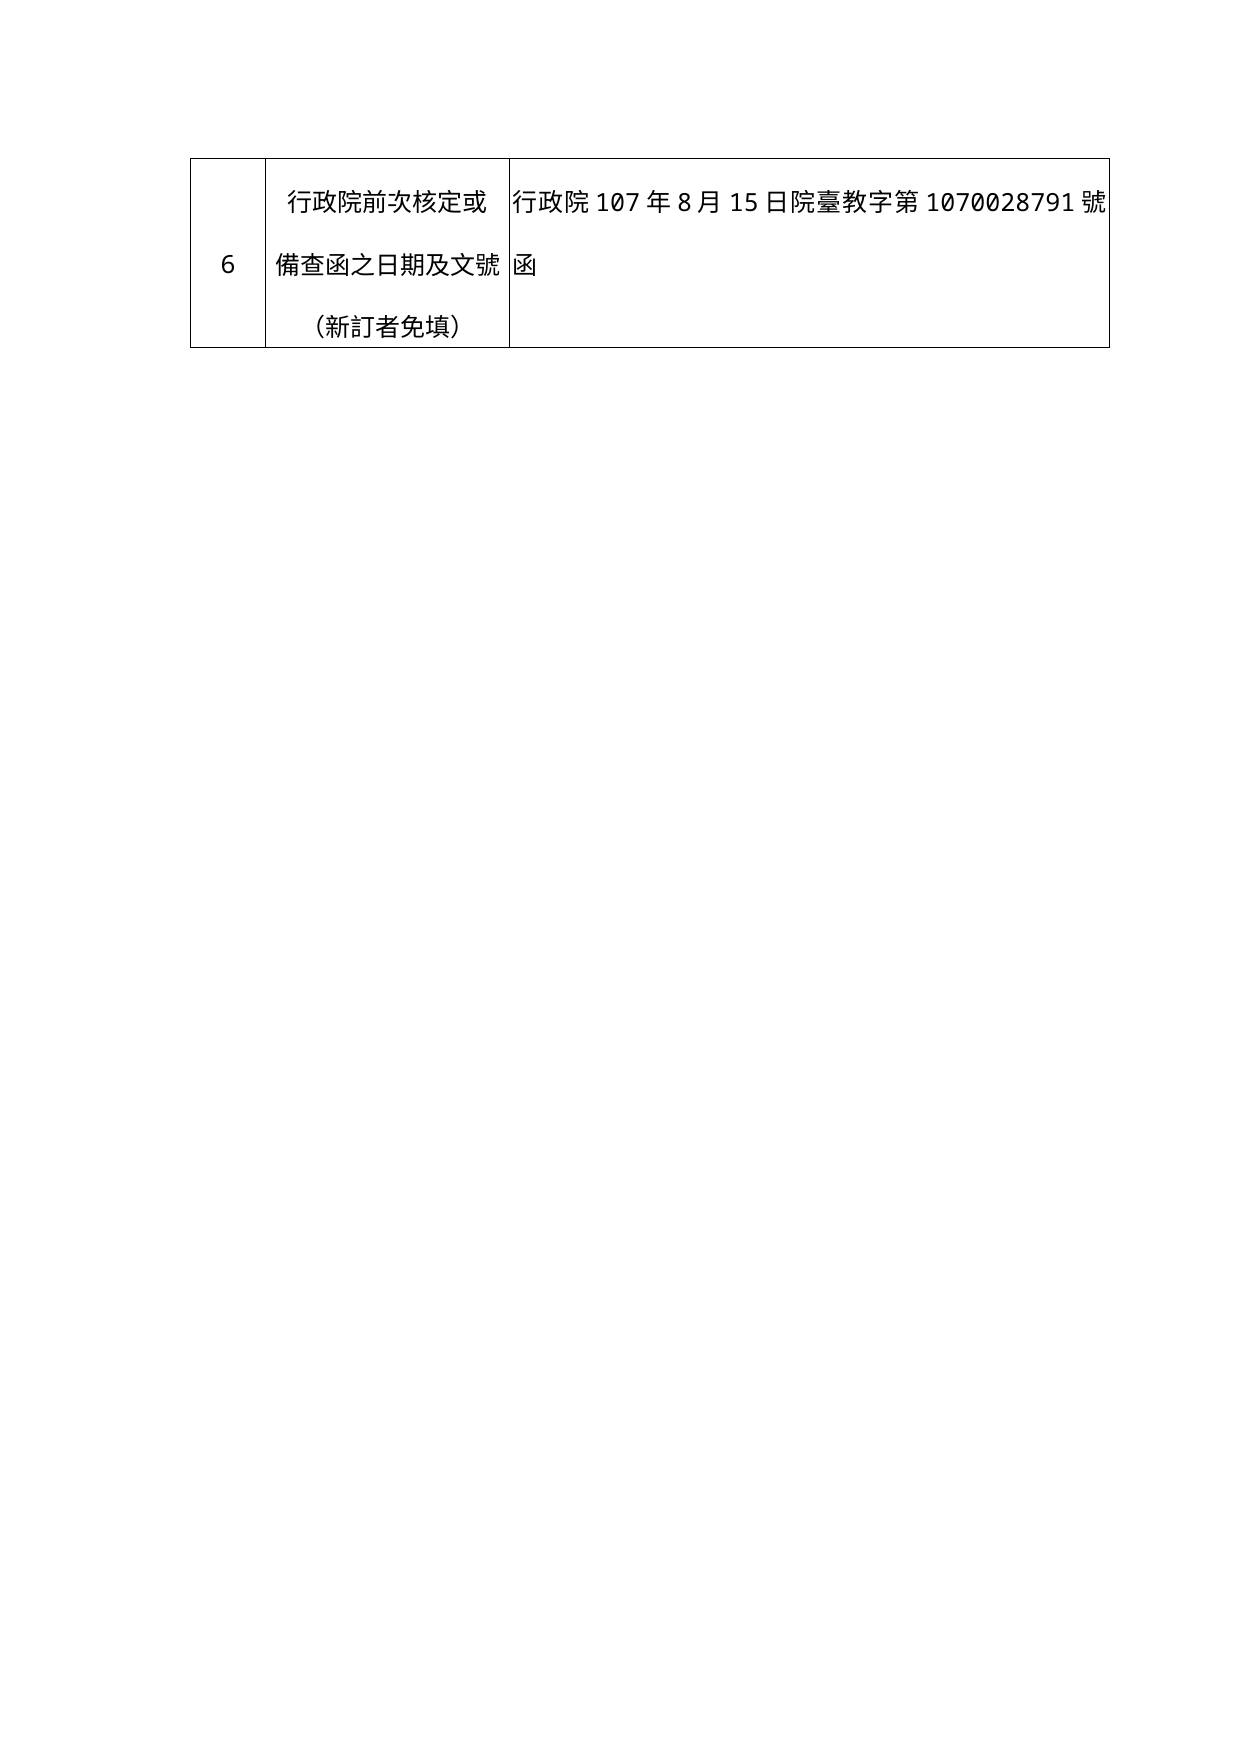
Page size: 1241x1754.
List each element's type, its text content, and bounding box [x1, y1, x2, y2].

table_cell 行政院107年8月15日院臺教字第1070028791號函 [510, 159, 1109, 347]
table_cell 行政院前次核定或 備查函之日期及文號 （新訂者免填） [266, 159, 509, 347]
table_cell 6 [191, 159, 265, 347]
